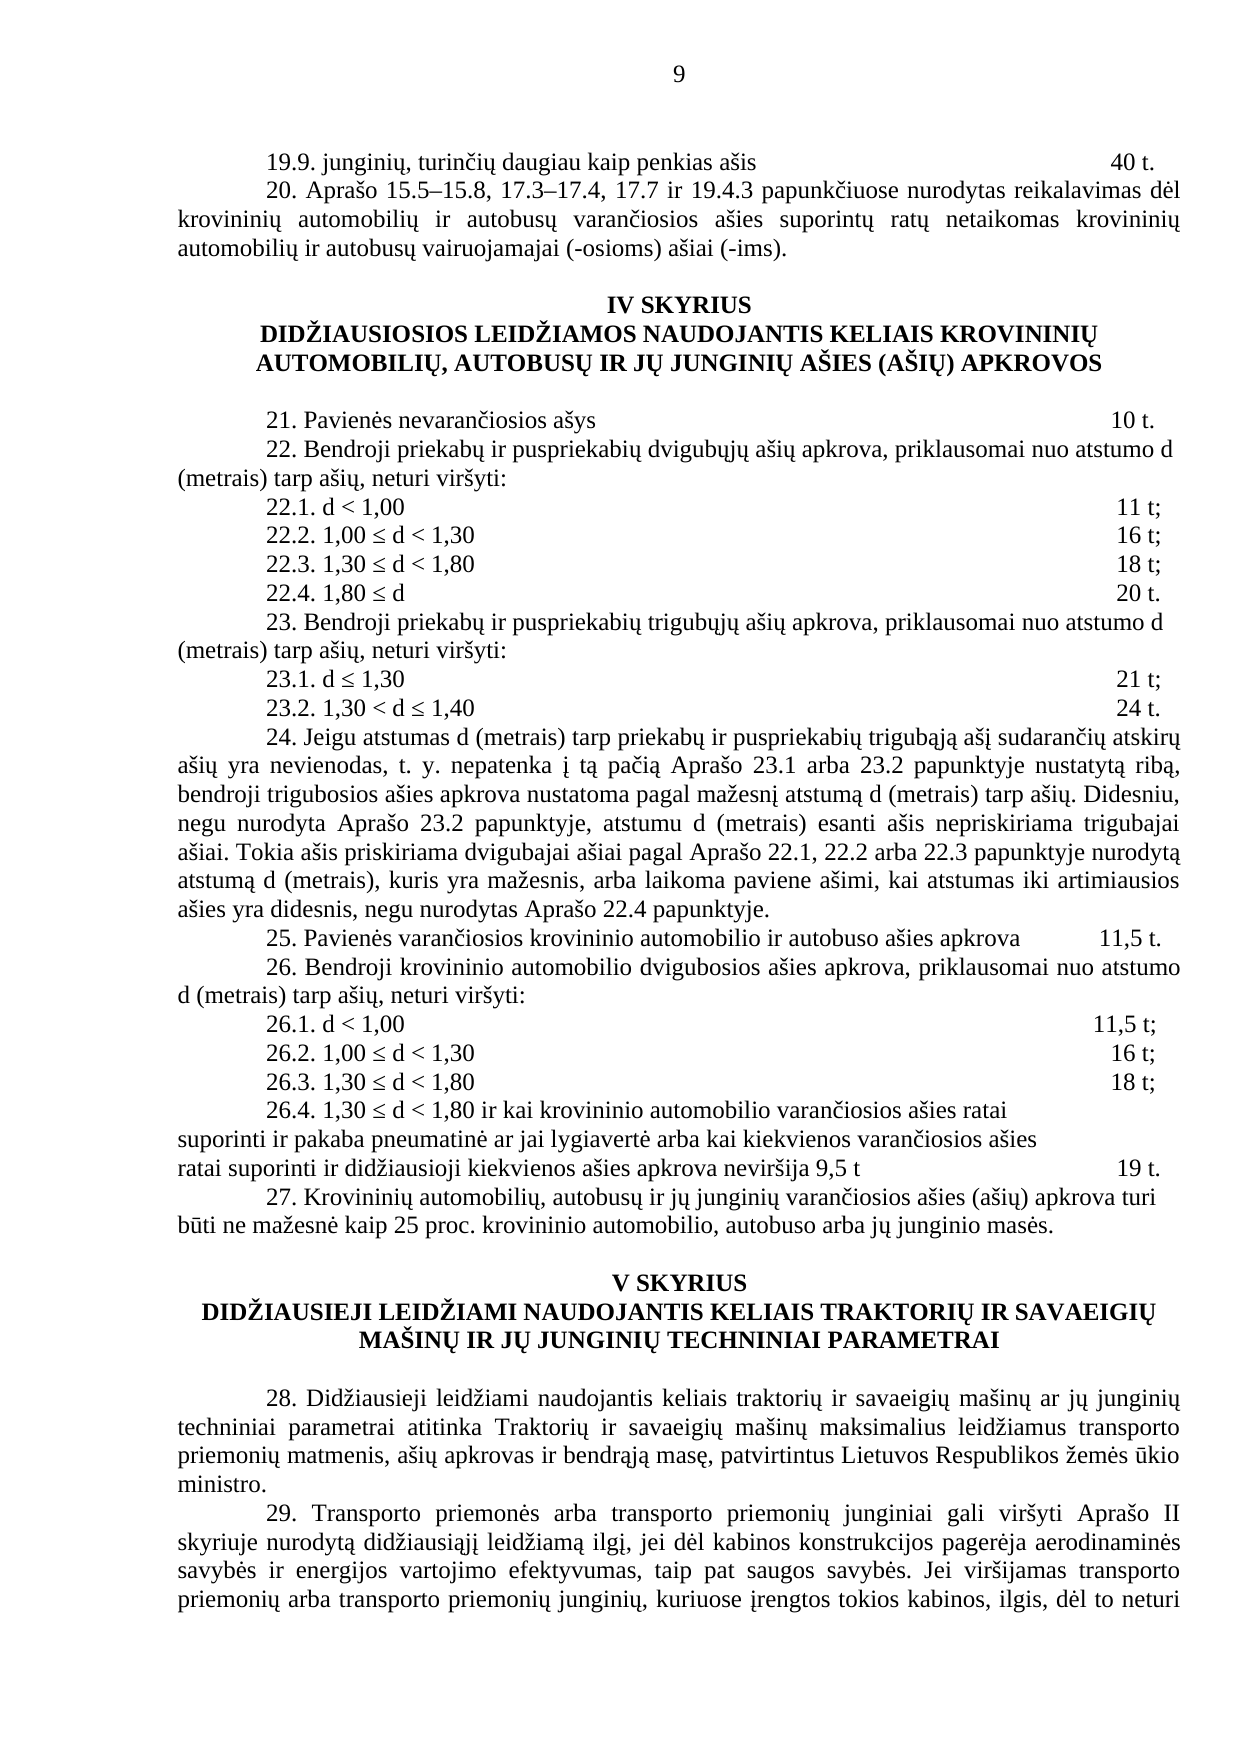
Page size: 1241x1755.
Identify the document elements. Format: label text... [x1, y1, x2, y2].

text 25. Pavienės varančiosios krovininio automobilio ir autobuso ašies apkrova 11,5 t. [177, 923, 1181, 952]
text 26.2. 1,00 ≤ d < 1,30 16 t; [177, 1038, 1181, 1067]
text 28. Didžiausieji leidžiami naudojantis keliais traktorių ir savaeigių mašinų ar jų junginių techniniai parametrai atitinka Traktorių ir savaeigių mašinų maksimalius leidžiamus transporto priemonių matmenis, ašių apkrovas ir bendrąją masę, patvirtintus Lietuvos Respublikos žemės ūkio ministro. [177, 1383, 1181, 1498]
text 22.3. 1,30 ≤ d < 1,80 18 t; [177, 549, 1181, 578]
text 21. Pavienės nevarančiosios ašys 10 t. [177, 406, 1181, 434]
text IV SKYRIUS [177, 291, 1181, 319]
text 22. Bendroji priekabų ir puspriekabių dvigubųjų ašių apkrova, priklausomai nuo atstumo d (metrais) tarp ašių, neturi viršyti: [177, 434, 1181, 492]
text 19.9. junginių, turinčių daugiau kaip penkias ašis 40 t. [177, 147, 1181, 176]
text 20. Aprašo 15.5–15.8, 17.3–17.4, 17.7 ir 19.4.3 papunkčiuose nurodytas reikalavimas dėl krovininių automobilių ir autobusų varančiosios ašies suporintų ratų netaikomas krovininių automobilių ir autobusų vairuojamajai (-osioms) ašiai (-ims). [177, 176, 1181, 262]
text 26. Bendroji krovininio automobilio dvigubosios ašies apkrova, priklausomai nuo atstumo d (metrais) tarp ašių, neturi viršyti: [177, 952, 1181, 1009]
text 22.4. 1,80 ≤ d 20 t. [177, 578, 1181, 607]
text 26.3. 1,30 ≤ d < 1,80 18 t; [177, 1067, 1181, 1096]
text 23.1. d ≤ 1,30 21 t; [177, 664, 1181, 693]
text 22.1. d < 1,00 11 t; [177, 492, 1181, 521]
text V SKYRIUS [177, 1268, 1181, 1297]
text 26.1. d < 1,00 11,5 t; [177, 1009, 1181, 1038]
text 26.4. 1,30 ≤ d < 1,80 ir kai krovininio automobilio varančiosios ašies ratai [177, 1096, 1181, 1124]
text DIDŽIAUSIEJI LEIDŽIAMI NAUDOJANTIS KELIAIS TRAKTORIŲ IR SAVAEIGIŲ MAŠINŲ IR JŲ JUNGINIŲ TECHNINIAI PARAMETRAI [177, 1297, 1181, 1354]
text suporinti ir pakaba pneumatinė ar jai lygiavertė arba kai kiekvienos varančiosios ašies [177, 1124, 1181, 1153]
text 29. Transporto priemonės arba transporto priemonių junginiai gali viršyti Aprašo II skyriuje nurodytą didžiausiąjį leidžiamą ilgį, jei dėl kabinos konstrukcijos pagerėja aerodinaminės savybės ir energijos vartojimo efektyvumas, taip pat saugos savybės. Jei viršijamas transporto priemonių arba transporto priemonių junginių, kuriuose įrengtos tokios kabinos, ilgis, dėl to neturi [177, 1498, 1181, 1613]
text 22.2. 1,00 ≤ d < 1,30 16 t; [177, 521, 1181, 549]
text 24. Jeigu atstumas d (metrais) tarp priekabų ir puspriekabių trigubąją ašį sudarančių atskirų ašių yra nevienodas, t. y. nepatenka į tą pačią Aprašo 23.1 arba 23.2 papunktyje nustatytą ribą, bendroji trigubosios ašies apkrova nustatoma pagal mažesnį atstumą d (metrais) tarp ašių. Didesniu, negu nurodyta Aprašo 23.2 papunktyje, atstumu d (metrais) esanti ašis nepriskiriama trigubajai ašiai. Tokia ašis priskiriama dvigubajai ašiai pagal Aprašo 22.1, 22.2 arba 22.3 papunktyje nurodytą atstumą d (metrais), kuris yra mažesnis, arba laikoma paviene ašimi, kai atstumas iki artimiausios ašies yra didesnis, negu nurodytas Aprašo 22.4 papunktyje. [177, 722, 1181, 923]
text 23. Bendroji priekabų ir puspriekabių trigubųjų ašių apkrova, priklausomai nuo atstumo d (metrais) tarp ašių, neturi viršyti: [177, 607, 1181, 664]
text ratai suporinti ir didžiausioji kiekvienos ašies apkrova neviršija 9,5 t 19 t. [177, 1153, 1181, 1182]
text 23.2. 1,30 < d ≤ 1,40 24 t. [177, 693, 1181, 722]
text 27. Krovininių automobilių, autobusų ir jų junginių varančiosios ašies (ašių) apkrova turi būti ne mažesnė kaip 25 proc. krovininio automobilio, autobuso arba jų junginio masės. [177, 1182, 1181, 1239]
text DIDŽIAUSIOSIOS LEIDŽIAMOS NAUDOJANTIS KELIAIS KROVININIŲ AUTOMOBILIŲ, AUTOBUSŲ IR JŲ JUNGINIŲ AŠIES (AŠIŲ) APKROVOS [177, 319, 1181, 377]
